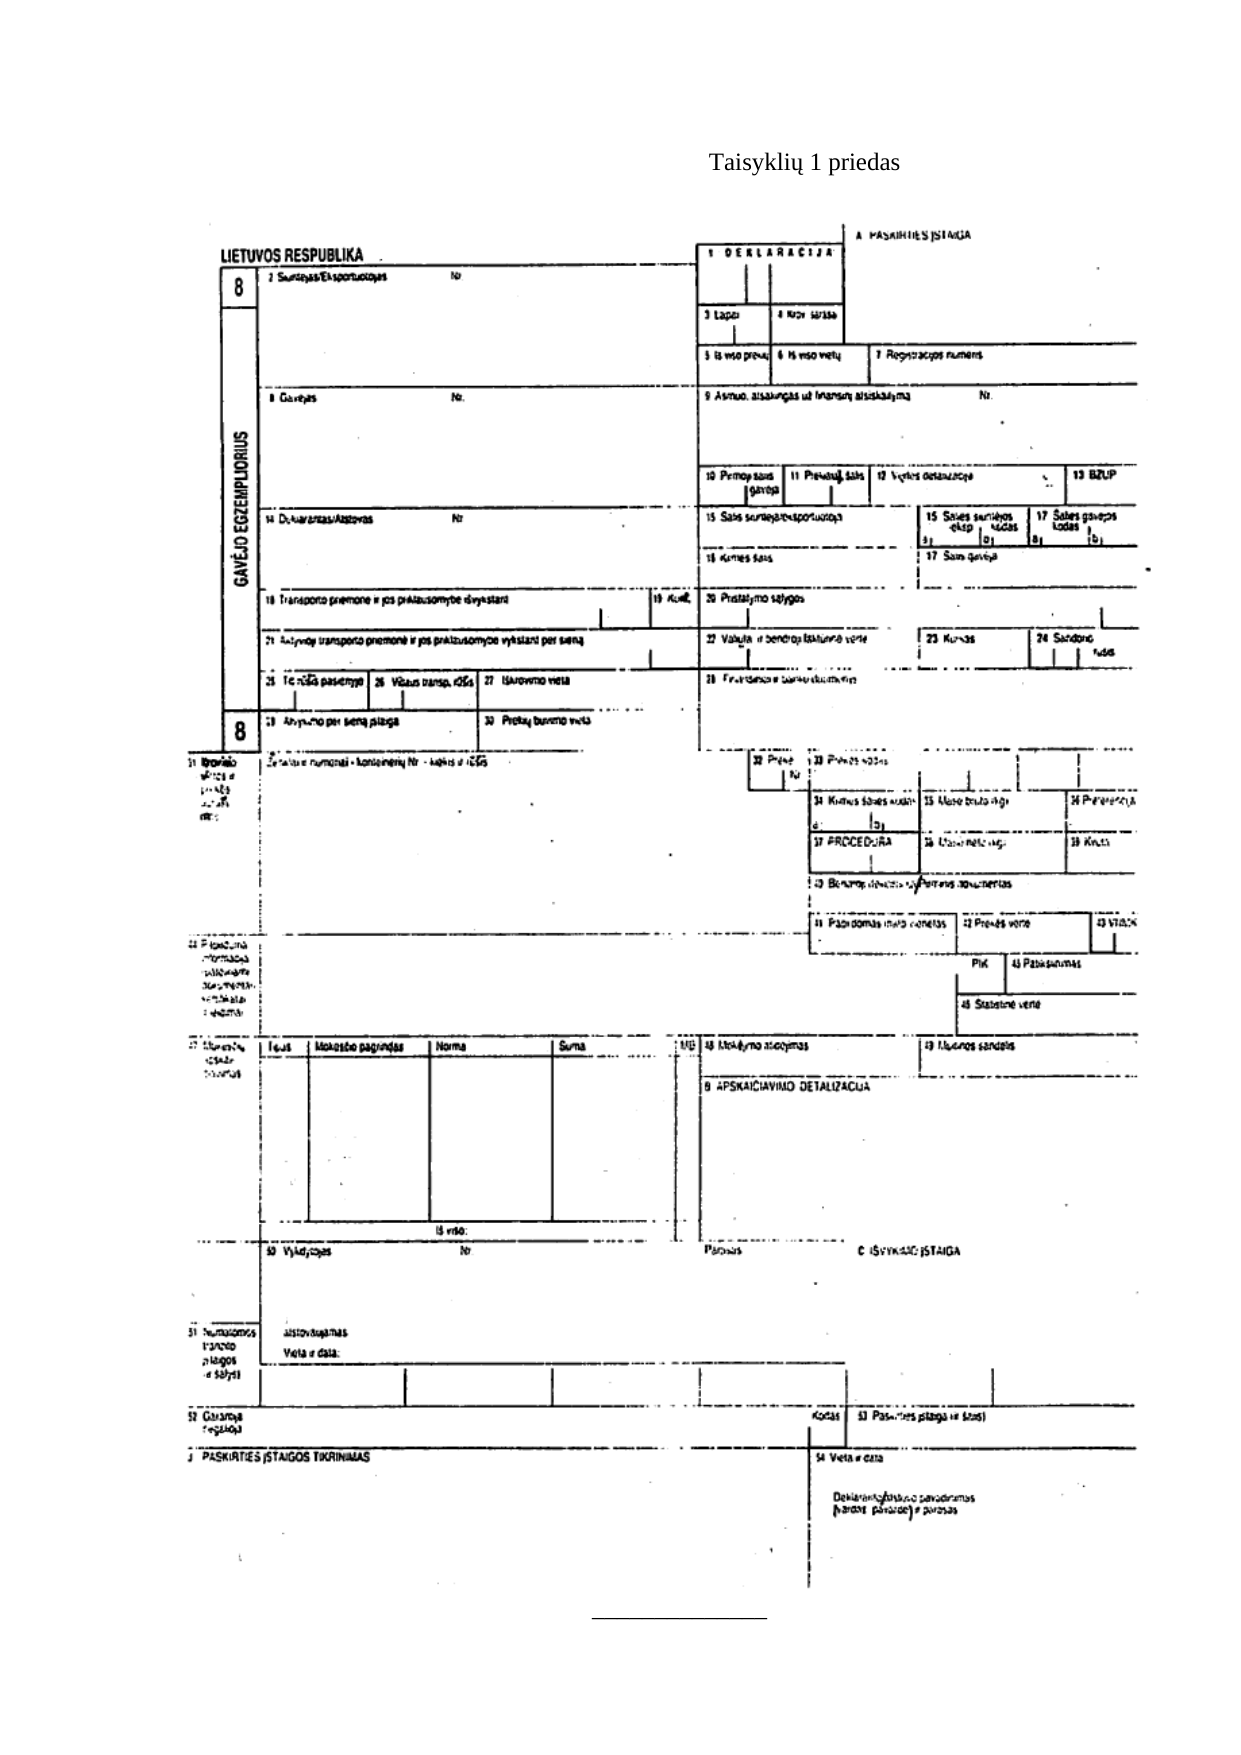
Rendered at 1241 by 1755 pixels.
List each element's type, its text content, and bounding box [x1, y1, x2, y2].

text Taisyklių 1 priedas [177, 147, 1181, 176]
text ______________ [177, 1593, 1181, 1622]
